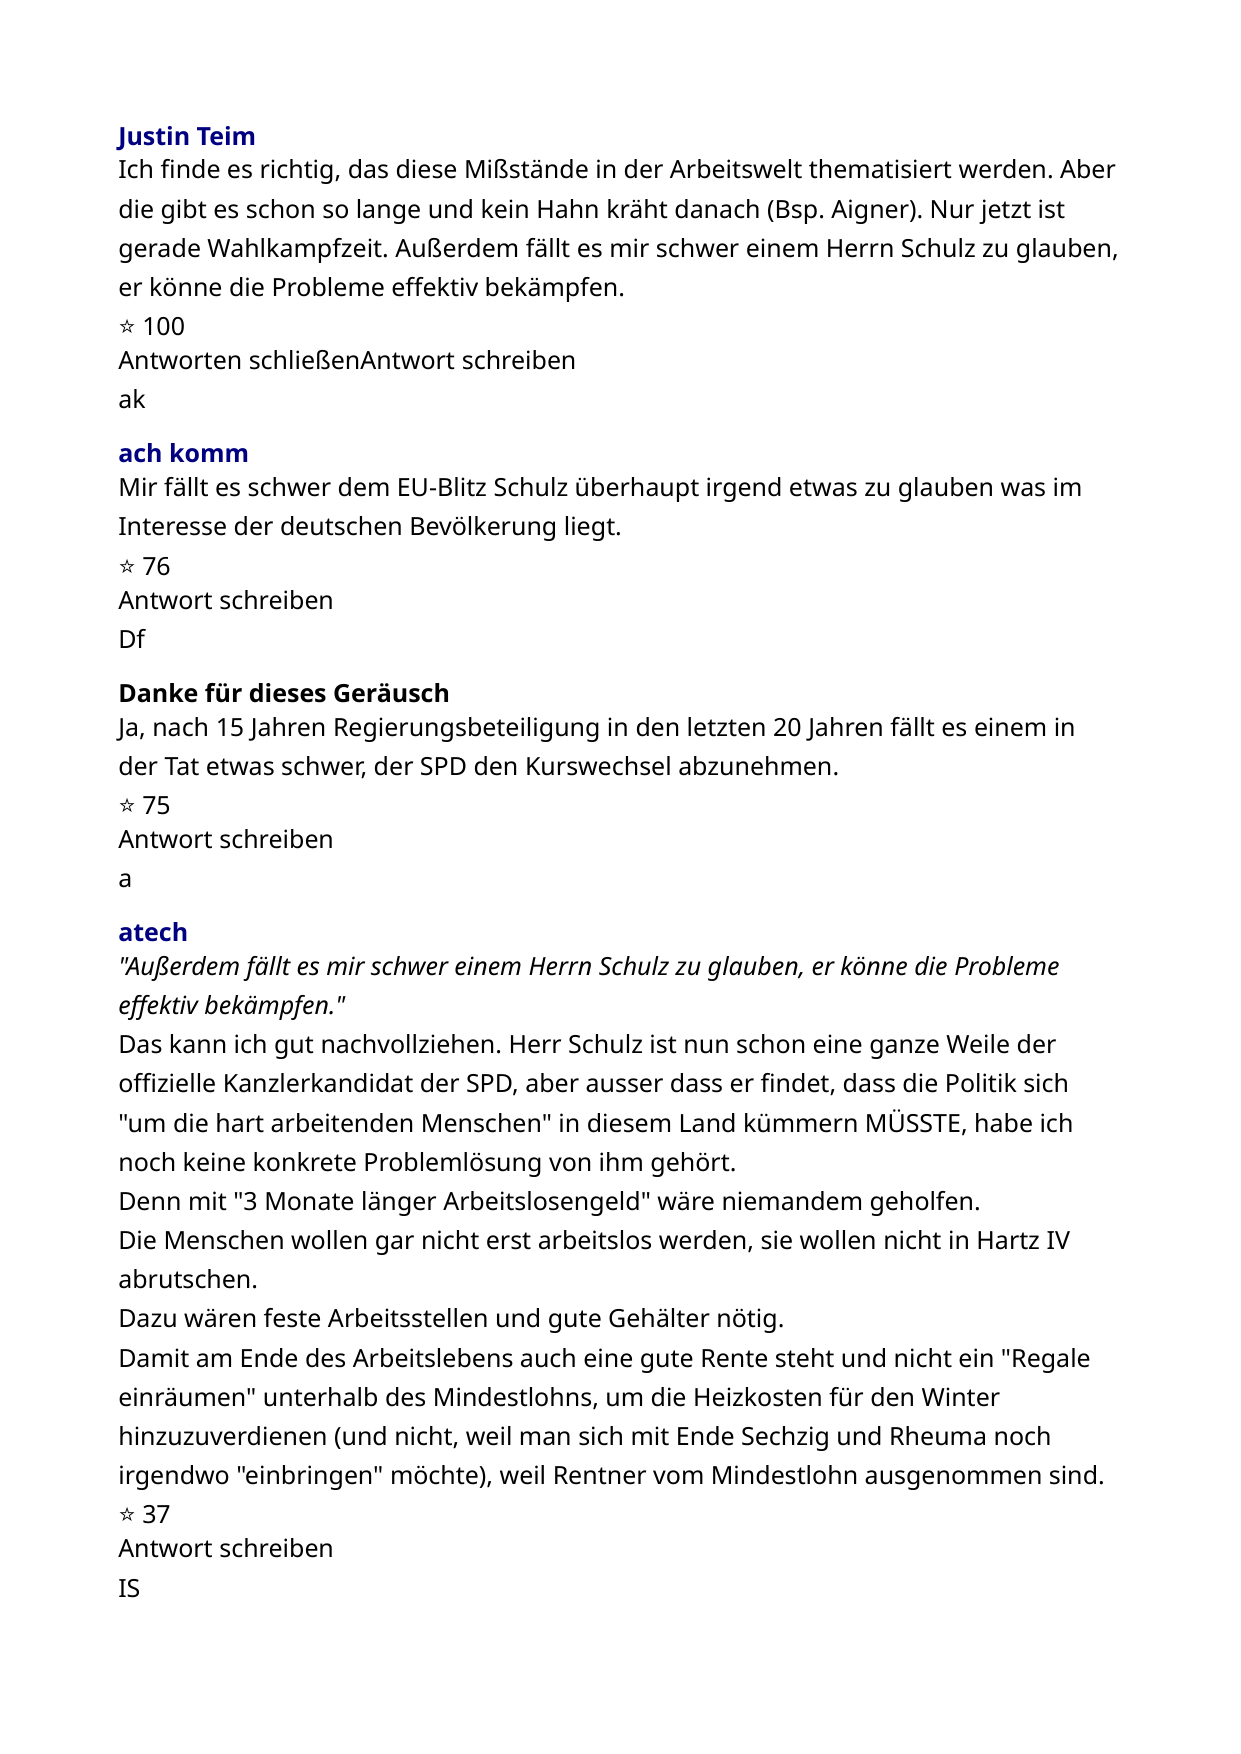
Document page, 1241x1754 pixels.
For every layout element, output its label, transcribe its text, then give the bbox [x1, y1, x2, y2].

subtitle Justin Teim [118, 118, 1122, 152]
text Denn mit "3 Monate länger Arbeitslosengeld" wäre niemandem geholfen. [118, 1184, 1122, 1218]
subtitle Danke für dieses Geräusch [118, 675, 1122, 709]
text "Außerdem fällt es mir schwer einem Herrn Schulz zu glauben, er könne die Probleme effektiv bekämpfen." [118, 949, 1122, 1022]
text Df [118, 621, 1122, 656]
text ⭐️ 100 [118, 309, 1122, 343]
text ⭐️ 37 [118, 1497, 1122, 1531]
subtitle ach komm [118, 436, 1122, 470]
subtitle atech [118, 914, 1122, 949]
text Damit am Ende des Arbeitslebens auch eine gute Rente steht und nicht ein "Regale einräumen" unterhalb des Mindestlohns, um die Heizkosten für den Winter hinzuzuverdienen (und nicht, weil man sich mit Ende Sechzig und Rheuma noch irgendwo "einbringen" möchte), weil Rentner vom Mindestlohn ausgenommen sind. [118, 1340, 1122, 1492]
text Die Menschen wollen gar nicht erst arbeitslos werden, sie wollen nicht in Hartz IV abrutschen. [118, 1223, 1122, 1296]
text ⭐️ 76 [118, 548, 1122, 582]
text ak [118, 382, 1122, 416]
text ⭐️ 75 [118, 788, 1122, 822]
text Antworten schließenAntwort schreiben [118, 343, 1122, 377]
text a [118, 861, 1122, 895]
text Antwort schreiben [118, 1531, 1122, 1565]
text Mir fällt es schwer dem EU-Blitz Schulz überhaupt irgend etwas zu glauben was im Interesse der deutschen Bevölkerung liegt. [118, 470, 1122, 543]
text Antwort schreiben [118, 822, 1122, 856]
text Antwort schreiben [118, 582, 1122, 616]
text Ja, nach 15 Jahren Regierungsbeteiligung in den letzten 20 Jahren fällt es einem in der Tat etwas schwer, der SPD den Kurswechsel abzunehmen. [118, 709, 1122, 782]
text Ich finde es richtig, das diese Mißstände in der Arbeitswelt thematisiert werden. Aber die gibt es schon so lange und kein Hahn kräht danach (Bsp. Aigner). Nur jetzt ist gerade Wahlkampfzeit. Außerdem fällt es mir schwer einem Herrn Schulz zu glauben, er könne die Probleme effektiv bekämpfen. [118, 152, 1122, 304]
text Das kann ich gut nachvollziehen. Herr Schulz ist nun schon eine ganze Weile der offizielle Kanzlerkandidat der SPD, aber ausser dass er findet, dass die Politik sich "um die hart arbeitenden Menschen" in diesem Land kümmern MÜSSTE, habe ich noch keine konkrete Problemlösung von ihm gehört. [118, 1027, 1122, 1178]
text IS [118, 1570, 1122, 1604]
text Dazu wären feste Arbeitsstellen und gute Gehälter nötig. [118, 1301, 1122, 1335]
